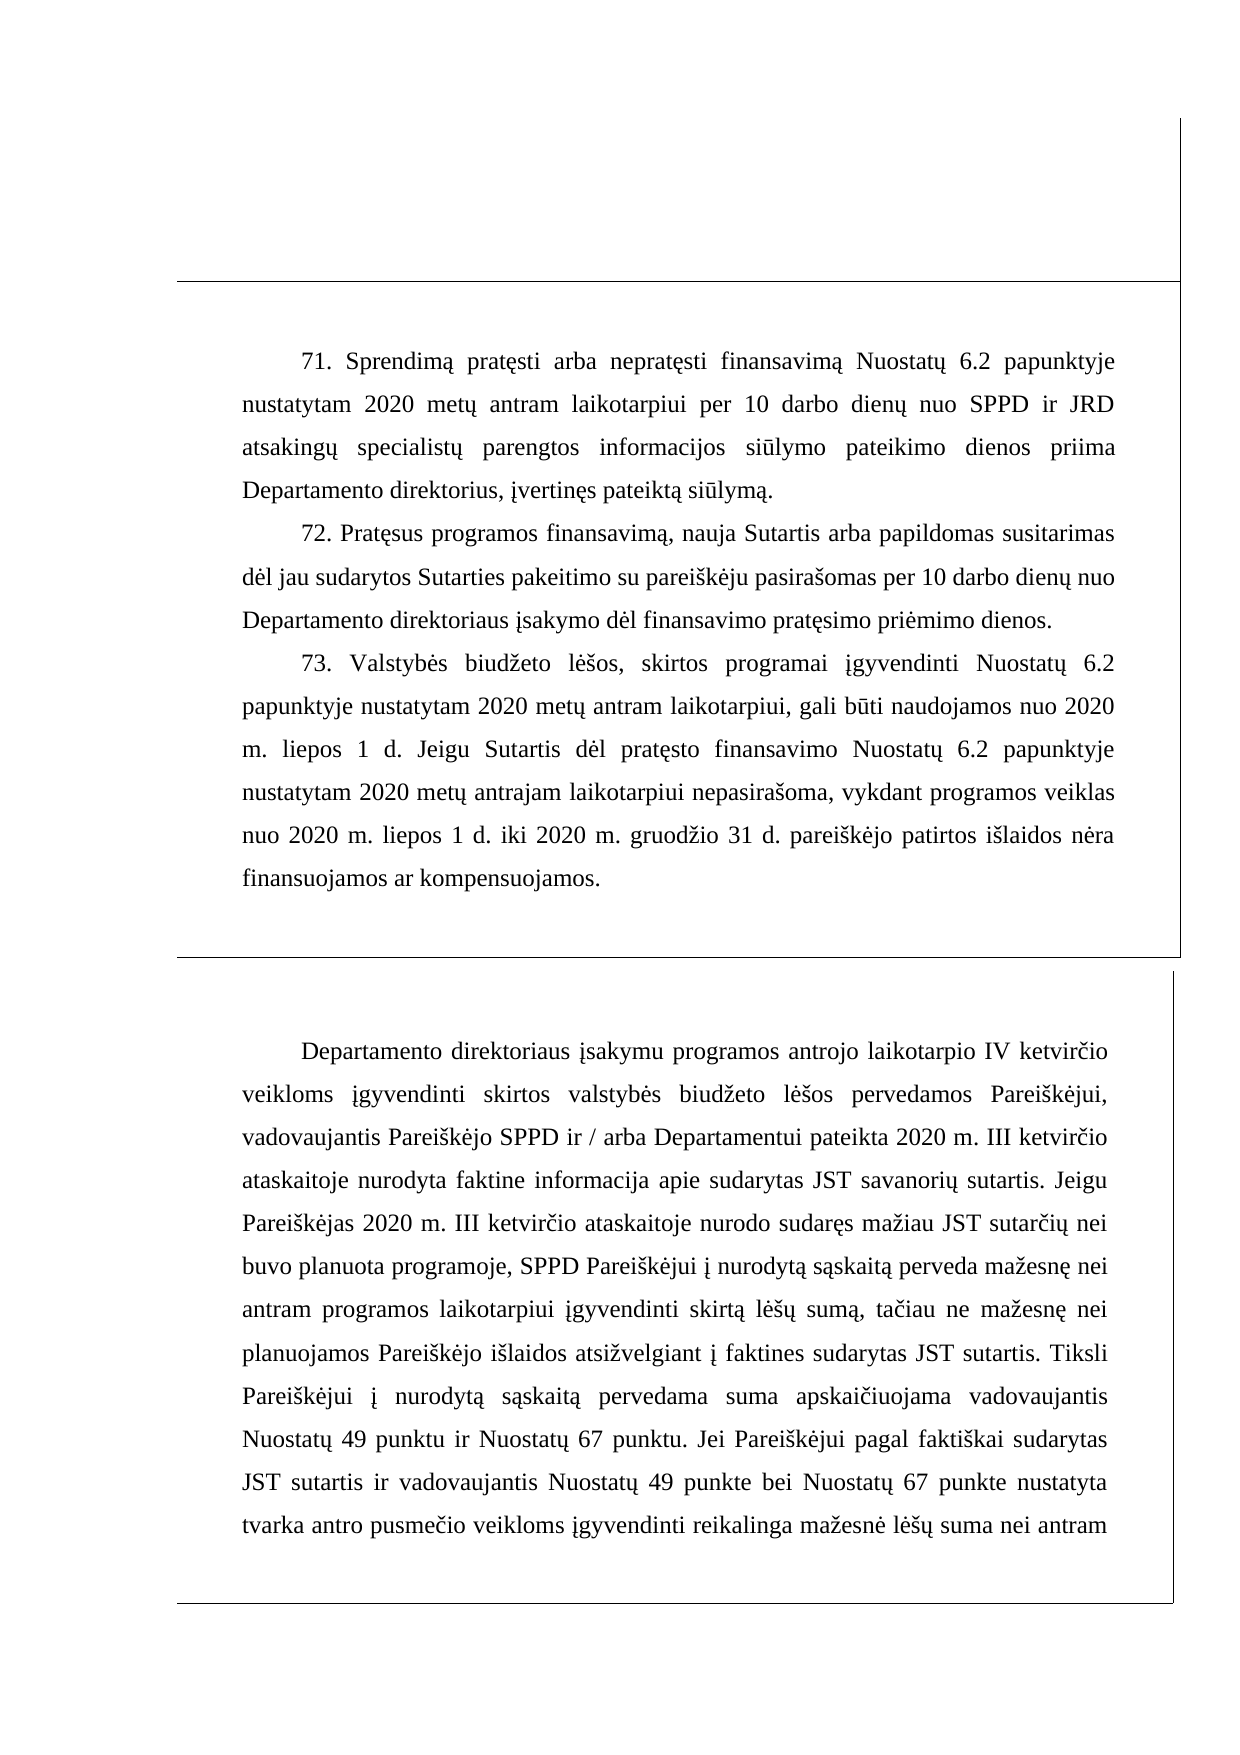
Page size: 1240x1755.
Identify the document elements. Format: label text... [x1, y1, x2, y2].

text 72. Pratęsus programos finansavimą, nauja Sutartis arba papildomas susitarimas dėl jau sudarytos Sutarties pakeitimo su pareiškėju pasirašomas per 10 darbo dienų nuo Departamento direktoriaus įsakymo dėl finansavimo pratęsimo priėmimo dienos. [177, 454, 1181, 583]
text Departamento direktoriaus įsakymu programos antrojo laikotarpio IV ketvirčio veikloms įgyvendinti skirtos valstybės biudžeto lėšos pervedamos Pareiškėjui, vadovaujantis Pareiškėjo SPPD ir / arba Departamentui pateikta 2020 m. III ketvirčio ataskaitoje nurodyta faktine informacija apie sudarytas JST savanorių sutartis. Jeigu Pareiškėjas 2020 m. III ketvirčio ataskaitoje nurodo sudaręs mažiau JST sutarčių nei buvo planuota programoje, SPPD Pareiškėjui į nurodytą sąskaitą perveda mažesnę nei antram programos laikotarpiui įgyvendinti skirtą lėšų sumą, tačiau ne mažesnę nei planuojamos Pareiškėjo išlaidos atsižvelgiant į faktines sudarytas JST sutartis. Tiksli Pareiškėjui į nurodytą sąskaitą pervedama suma apskaičiuojama vadovaujantis Nuostatų 49 punktu ir Nuostatų 67 punktu. Jei Pareiškėjui pagal faktiškai sudarytas JST sutartis ir vadovaujantis Nuostatų 49 punkte bei Nuostatų 67 punkte nustatyta tvarka antro pusmečio veikloms įgyvendinti reikalinga mažesnė lėšų suma nei antram [177, 971, 1173, 1603]
text 71. Sprendimą pratęsti arba nepratęsti finansavimą Nuostatų 6.2 papunktyje nustatytam 2020 metų antram laikotarpiui per 10 darbo dienų nuo SPPD ir JRD atsakingų specialistų parengtos informacijos siūlymo pateikimo dienos priima Departamento direktorius, įvertinęs pateiktą siūlymą. [177, 281, 1180, 454]
text 73. Valstybės biudžeto lėšos, skirtos programai įgyvendinti Nuostatų 6.2 papunktyje nustatytam 2020 metų antram laikotarpiui, gali būti naudojamos nuo 2020 m. liepos 1 d. Jeigu Sutartis dėl pratęsto finansavimo Nuostatų 6.2 papunktyje nustatytam 2020 metų antrajam laikotarpiui nepasirašoma, vykdant programos veiklas nuo 2020 m. liepos 1 d. iki 2020 m. gruodžio 31 d. pareiškėjo patirtos išlaidos nėra finansuojamos ar kompensuojamos. [177, 583, 1181, 957]
